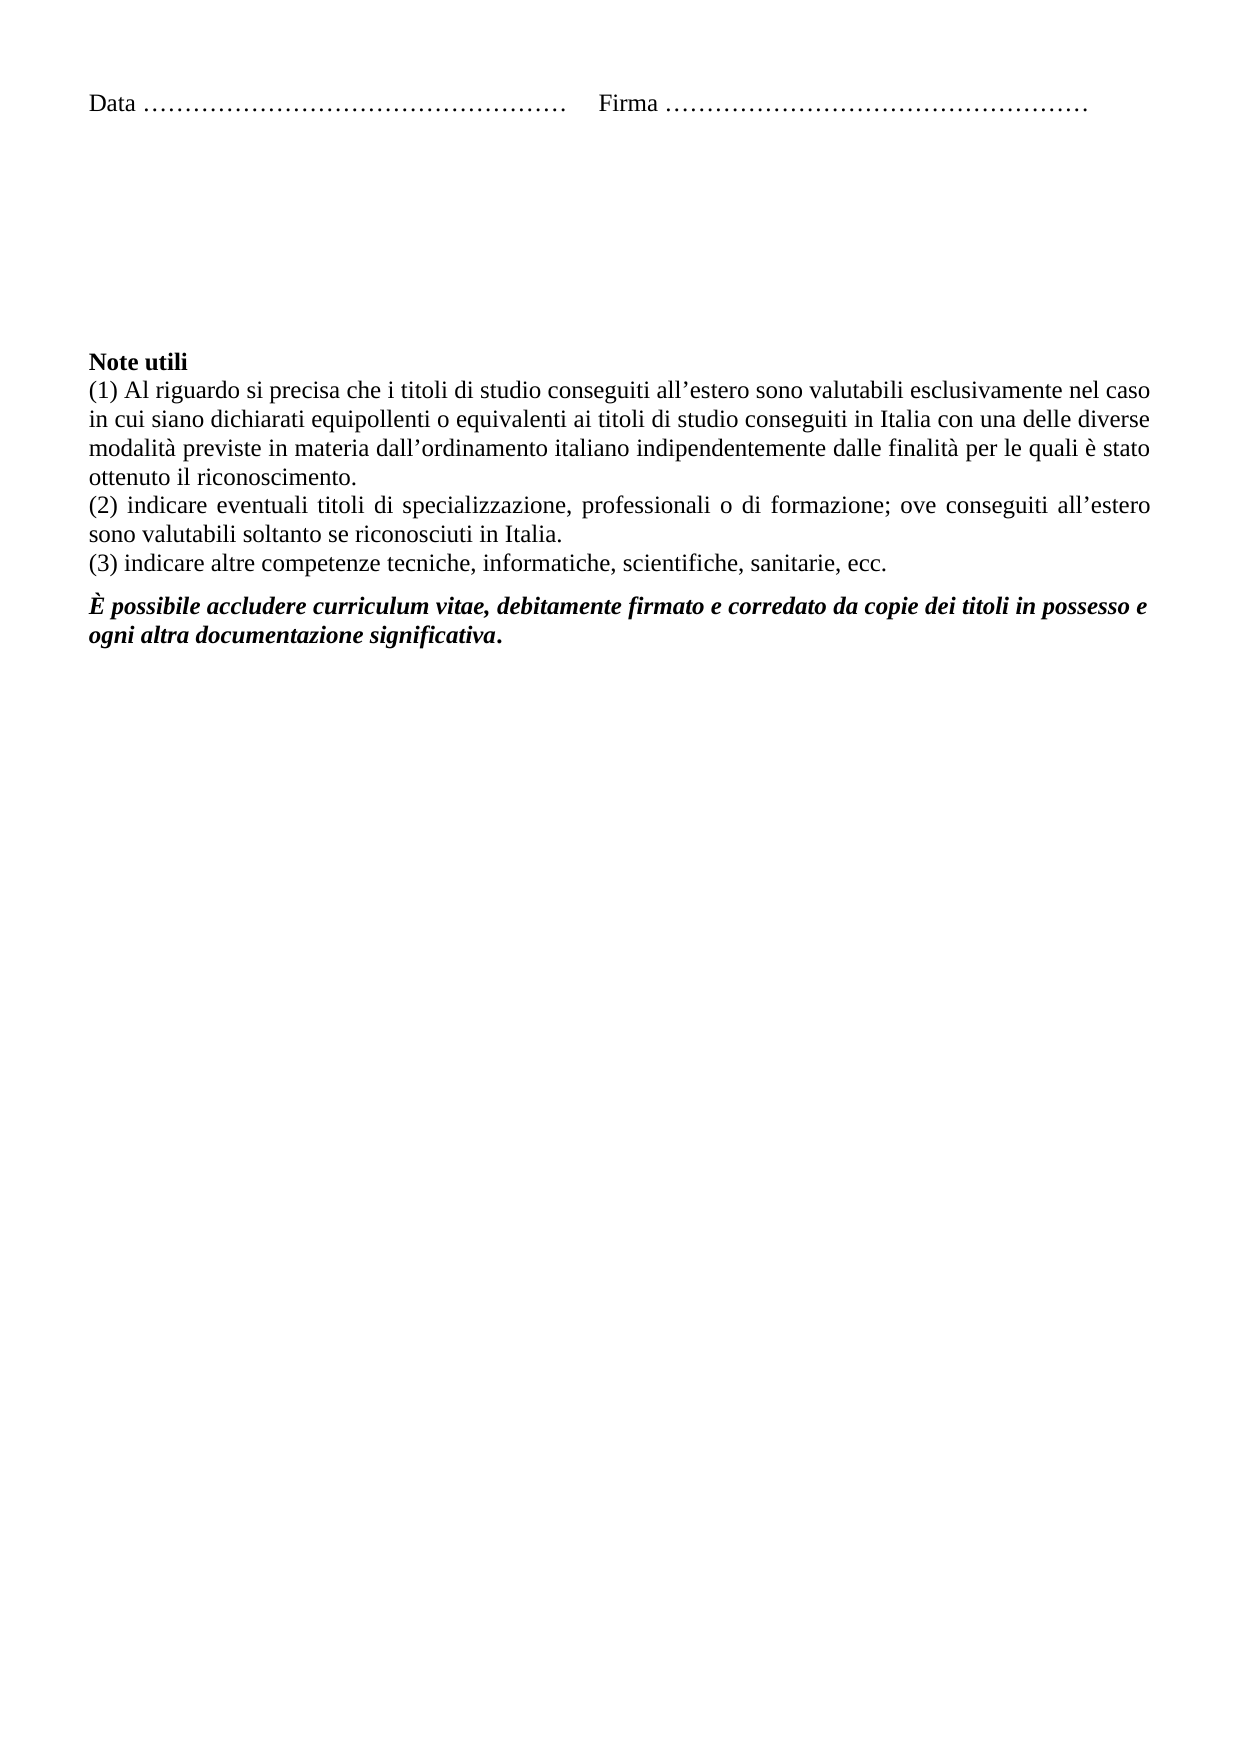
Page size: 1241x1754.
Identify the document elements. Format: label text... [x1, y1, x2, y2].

text Note utili [88, 347, 1152, 375]
text (1) Al riguardo si precisa che i titoli di studio conseguiti all’estero sono valutabili esclusivamente nel caso in cui siano dichiarati equipollenti o equivalenti ai titoli di studio conseguiti in Italia con una delle diverse modalità previste in materia dall’ordinamento italiano indipendentemente dalle finalità per le quali è stato ottenuto il riconoscimento. [88, 375, 1152, 490]
text (2) indicare eventuali titoli di specializzazione, professionali o di formazione; ove conseguiti all’estero sono valutabili soltanto se riconosciuti in Italia. [88, 490, 1152, 548]
text (3) indicare altre competenze tecniche, informatiche, scientifiche, sanitarie, ecc. [88, 548, 1152, 577]
text Data …………………………………………… Firma …………………………………………… [88, 88, 1152, 117]
text È possibile accludere curriculum vitae, debitamente firmato e corredato da copie dei titoli in possesso e ogni altra documentazione significativa. [88, 577, 1152, 648]
